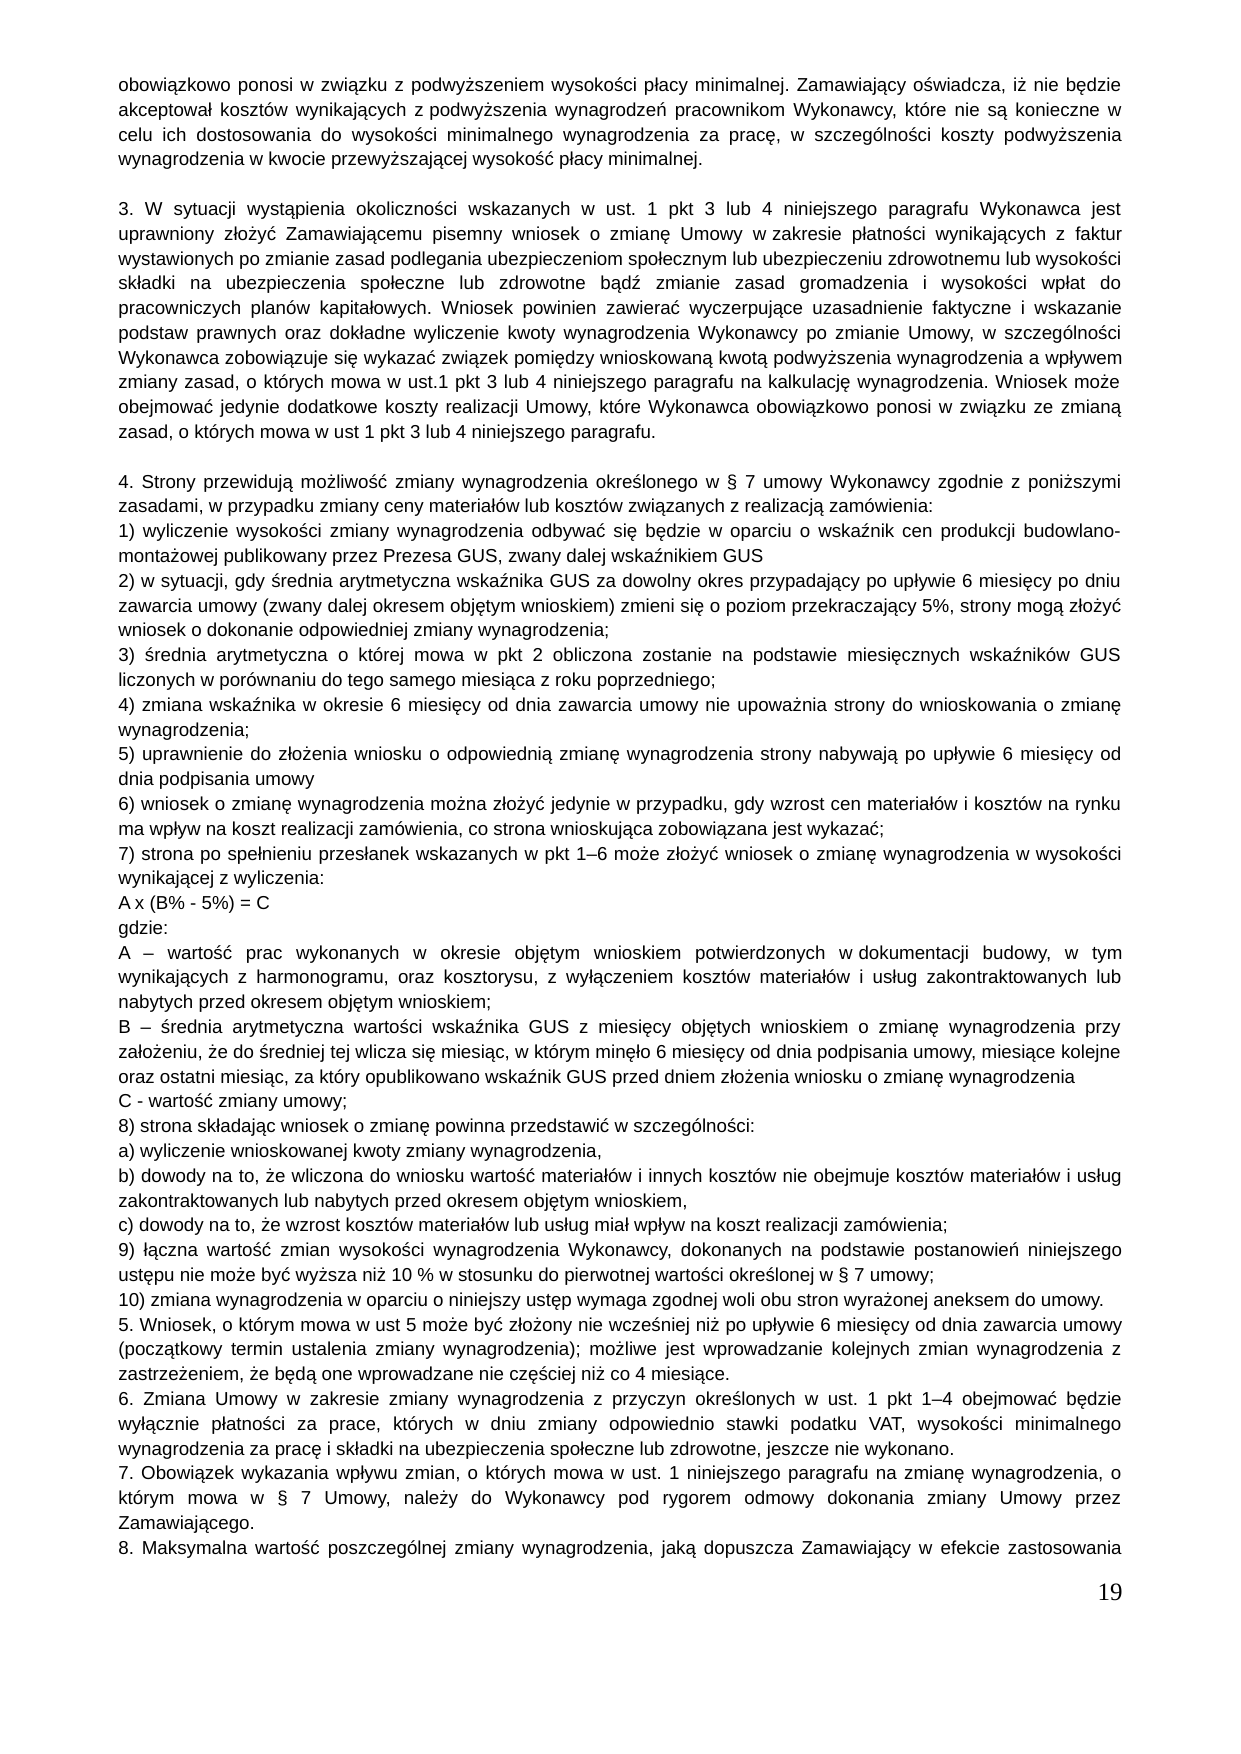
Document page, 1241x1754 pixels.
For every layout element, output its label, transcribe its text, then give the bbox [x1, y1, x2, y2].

text 3. W sytuacji wystąpienia okoliczności wskazanych w ust. 1 pkt 3 lub 4 niniejszego paragrafu Wykonawca jest uprawniony złożyć Zamawiającemu pisemny wniosek o zmianę Umowy w zakresie płatności wynikających z faktur wystawionych po zmianie zasad podlegania ubezpieczeniom społecznym lub ubezpieczeniu zdrowotnemu lub wysokości składki na ubezpieczenia społeczne lub zdrowotne bądź zmianie zasad gromadzenia i wysokości wpłat do pracowniczych planów kapitałowych. Wniosek powinien zawierać wyczerpujące uzasadnienie faktyczne i wskazanie podstaw prawnych oraz dokładne wyliczenie kwoty wynagrodzenia Wykonawcy po zmianie Umowy, w szczególności Wykonawca zobowiązuje się wykazać związek pomiędzy wnioskowaną kwotą podwyższenia wynagrodzenia a wpływem zmiany zasad, o których mowa w ust.1 pkt 3 lub 4 niniejszego paragrafu na kalkulację wynagrodzenia. Wniosek może obejmować jedynie dodatkowe koszty realizacji Umowy, które Wykonawca obowiązkowo ponosi w związku ze zmianą zasad, o których mowa w ust 1 pkt 3 lub 4 niniejszego paragrafu. [118, 198, 1122, 442]
text 7) strona po spełnieniu przesłanek wskazanych w pkt 1–6 może złożyć wniosek o zmianę wynagrodzenia w wysokości wynikającej z wyliczenia: [118, 842, 1122, 889]
text 6. Zmiana Umowy w zakresie zmiany wynagrodzenia z przyczyn określonych w ust. 1 pkt 1–4 obejmować będzie wyłącznie płatności za prace, których w dniu zmiany odpowiednio stawki podatku VAT, wysokości minimalnego wynagrodzenia za pracę i składki na ubezpieczenia społeczne lub zdrowotne, jeszcze nie wykonano. [118, 1388, 1122, 1459]
text 1) wyliczenie wysokości zmiany wynagrodzenia odbywać się będzie w oparciu o wskaźnik cen produkcji budowlano-montażowej publikowany przez Prezesa GUS, zwany dalej wskaźnikiem GUS [118, 520, 1122, 566]
text A x (B% - 5%) = C [118, 892, 1122, 913]
text A – wartość prac wykonanych w okresie objętym wnioskiem potwierdzonych w dokumentacji budowy, w tym wynikających z harmonogramu, oraz kosztorysu, z wyłączeniem kosztów materiałów i usług zakontraktowanych lub nabytych przed okresem objętym wnioskiem; [118, 941, 1122, 1013]
text 2) w sytuacji, gdy średnia arytmetyczna wskaźnika GUS za dowolny okres przypadający po upływie 6 miesięcy po dniu zawarcia umowy (zwany dalej okresem objętym wnioskiem) zmieni się o poziom przekraczający 5%, strony mogą złożyć wniosek o dokonanie odpowiedniej zmiany wynagrodzenia; [118, 569, 1122, 641]
text 3) średnia arytmetyczna o której mowa w pkt 2 obliczona zostanie na podstawie miesięcznych wskaźników GUS liczonych w porównaniu do tego samego miesiąca z roku poprzedniego; [118, 644, 1122, 690]
text a) wyliczenie wnioskowanej kwoty zmiany wynagrodzenia, [118, 1140, 1122, 1161]
text 8) strona składając wniosek o zmianę powinna przedstawić w szczególności: [118, 1115, 1122, 1137]
text gdzie: [118, 917, 1122, 938]
text 10) zmiana wynagrodzenia w oparciu o niniejszy ustęp wymaga zgodnej woli obu stron wyrażonej aneksem do umowy. [118, 1288, 1122, 1310]
text c) dowody na to, że wzrost kosztów materiałów lub usług miał wpływ na koszt realizacji zamówienia; [118, 1214, 1122, 1236]
text 4) zmiana wskaźnika w okresie 6 miesięcy od dnia zawarcia umowy nie upoważnia strony do wnioskowania o zmianę wynagrodzenia; [118, 693, 1122, 740]
text obowiązkowo ponosi w związku z podwyższeniem wysokości płacy minimalnej. Zamawiający oświadcza, iż nie będzie akceptował kosztów wynikających z podwyższenia wynagrodzeń pracownikom Wykonawcy, które nie są konieczne w celu ich dostosowania do wysokości minimalnego wynagrodzenia za pracę, w szczególności koszty podwyższenia wynagrodzenia w kwocie przewyższającej wysokość płacy minimalnej. [118, 74, 1122, 170]
text 5. Wniosek, o którym mowa w ust 5 może być złożony nie wcześniej niż po upływie 6 miesięcy od dnia zawarcia umowy (początkowy termin ustalenia zmiany wynagrodzenia); możliwe jest wprowadzanie kolejnych zmian wynagrodzenia z zastrzeżeniem, że będą one wprowadzane nie częściej niż co 4 miesiące. [118, 1313, 1122, 1384]
text C - wartość zmiany umowy; [118, 1090, 1122, 1112]
text B – średnia arytmetyczna wartości wskaźnika GUS z miesięcy objętych wnioskiem o zmianę wynagrodzenia przy założeniu, że do średniej tej wlicza się miesiąc, w którym minęło 6 miesięcy od dnia podpisania umowy, miesiące kolejne oraz ostatni miesiąc, za który opublikowano wskaźnik GUS przed dniem złożenia wniosku o zmianę wynagrodzenia [118, 1016, 1122, 1087]
text 6) wniosek o zmianę wynagrodzenia można złożyć jedynie w przypadku, gdy wzrost cen materiałów i kosztów na rynku ma wpływ na koszt realizacji zamówienia, co strona wnioskująca zobowiązana jest wykazać; [118, 793, 1122, 839]
text 7. Obowiązek wykazania wpływu zmian, o których mowa w ust. 1 niniejszego paragrafu na zmianę wynagrodzenia, o którym mowa w § 7 Umowy, należy do Wykonawcy pod rygorem odmowy dokonania zmiany Umowy przez Zamawiającego. [118, 1462, 1122, 1533]
text 5) uprawnienie do złożenia wniosku o odpowiednią zmianę wynagrodzenia strony nabywają po upływie 6 miesięcy od dnia podpisania umowy [118, 743, 1122, 789]
text 4. Strony przewidują możliwość zmiany wynagrodzenia określonego w § 7 umowy Wykonawcy zgodnie z poniższymi zasadami, w przypadku zmiany ceny materiałów lub kosztów związanych z realizacją zamówienia: [118, 470, 1122, 517]
text 8. Maksymalna wartość poszczególnej zmiany wynagrodzenia, jaką dopuszcza Zamawiający w efekcie zastosowania [118, 1536, 1122, 1558]
text 9) łączna wartość zmian wysokości wynagrodzenia Wykonawcy, dokonanych na podstawie postanowień niniejszego ustępu nie może być wyższa niż 10 % w stosunku do pierwotnej wartości określonej w § 7 umowy; [118, 1239, 1122, 1285]
text b) dowody na to, że wliczona do wniosku wartość materiałów i innych kosztów nie obejmuje kosztów materiałów i usług zakontraktowanych lub nabytych przed okresem objętym wnioskiem, [118, 1164, 1122, 1211]
